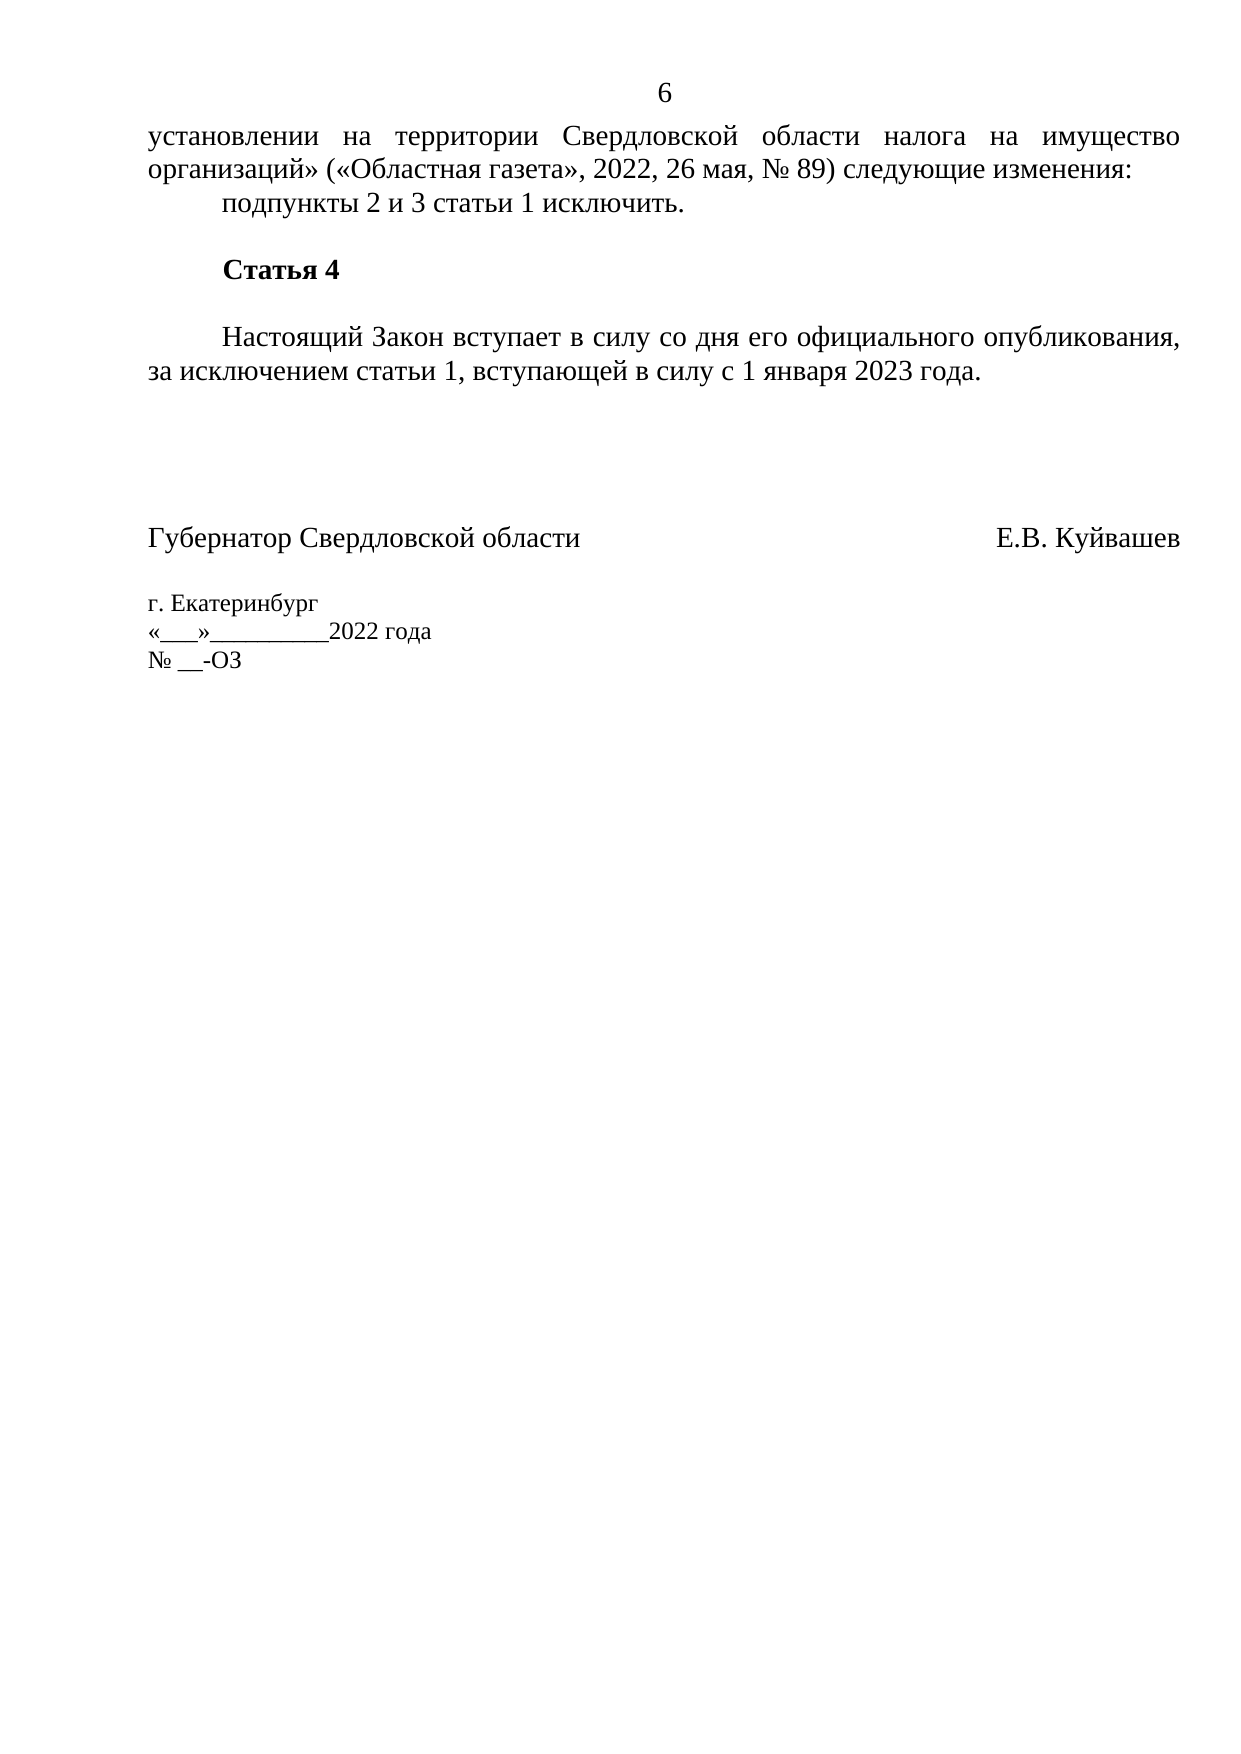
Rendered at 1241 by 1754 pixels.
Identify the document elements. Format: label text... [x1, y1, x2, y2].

text г. Екатеринбург [148, 588, 1181, 616]
text «___» 2022 года [148, 616, 1181, 645]
text Губернатор Свердловской области Е.В. Куйвашев [148, 521, 1181, 554]
text подпункты 2 и 3 статьи 1 исключить. [148, 185, 1181, 219]
text № __-ОЗ [148, 645, 1181, 674]
text Статья 4 [222, 252, 1181, 286]
text Настоящий Закон вступает в силу со дня его официального опубликования, за исключением статьи 1, вступающей в силу с 1 января 2023 года. [148, 319, 1181, 386]
text установлении на территории Свердловской области налога на имущество организаций» («Областная газета», 2022, 26 мая, № 89) следующие изменения: [148, 118, 1181, 185]
